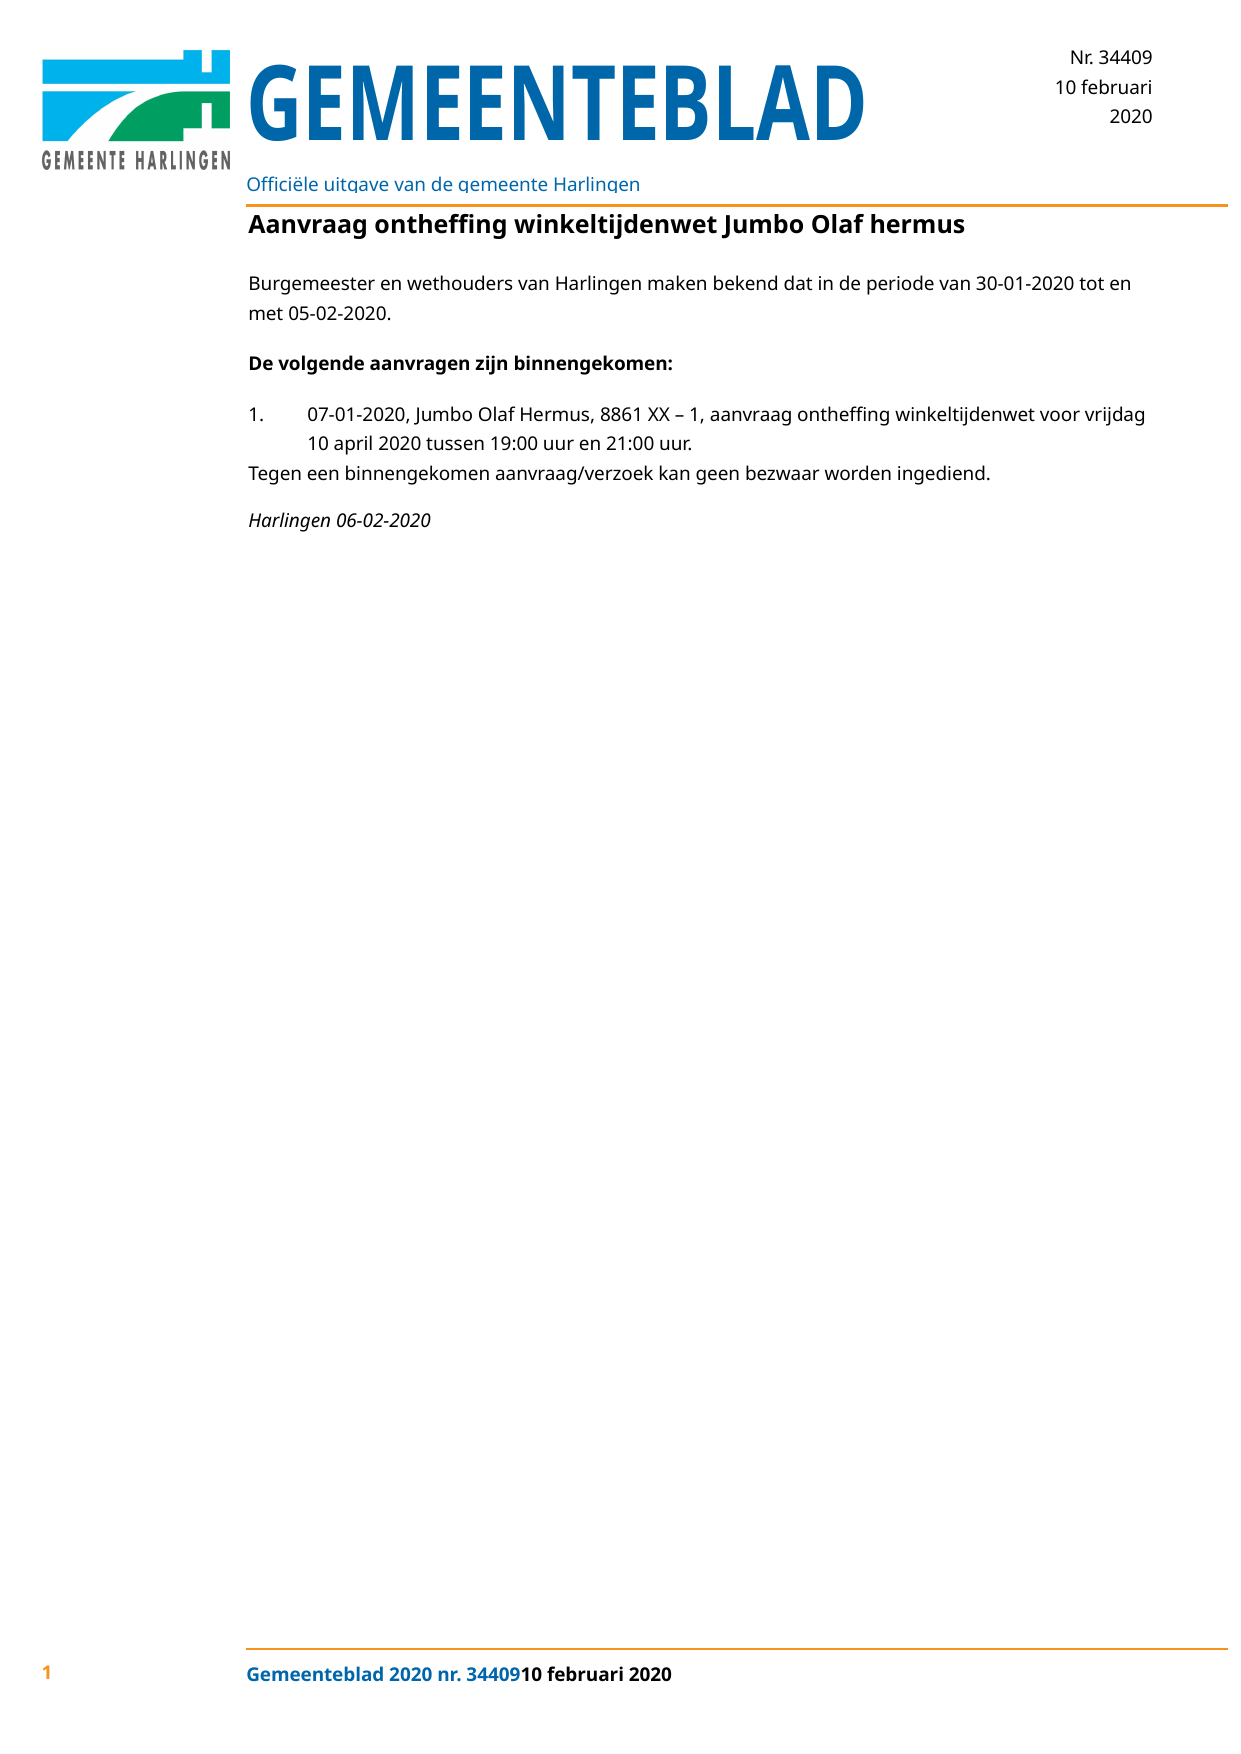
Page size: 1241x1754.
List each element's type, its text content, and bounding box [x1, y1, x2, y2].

text Burgemeester en wethouders van Harlingen maken bekend dat in de periode van 30-01-2020 tot en met 05-02-2020. [248, 270, 1152, 326]
text De volgende aanvragen zijn binnengekomen: [248, 350, 1152, 376]
list 07-01-2020, Jumbo Olaf Hermus, 8861 XX – 1, aanvraag ontheffing winkeltijdenwet voor vrijdag 10 april 2020 tussen 19:00 uur en 21:00 uur. [248, 401, 1152, 456]
text Harlingen 06-02-2020 [248, 508, 1152, 533]
picture [41, 47, 231, 172]
text Aanvraag ontheffing winkeltijdenwet Jumbo Olaf hermus [248, 207, 1152, 241]
text Tegen een binnengekomen aanvraag/verzoek kan geen bezwaar worden ingediend. [248, 460, 1152, 486]
